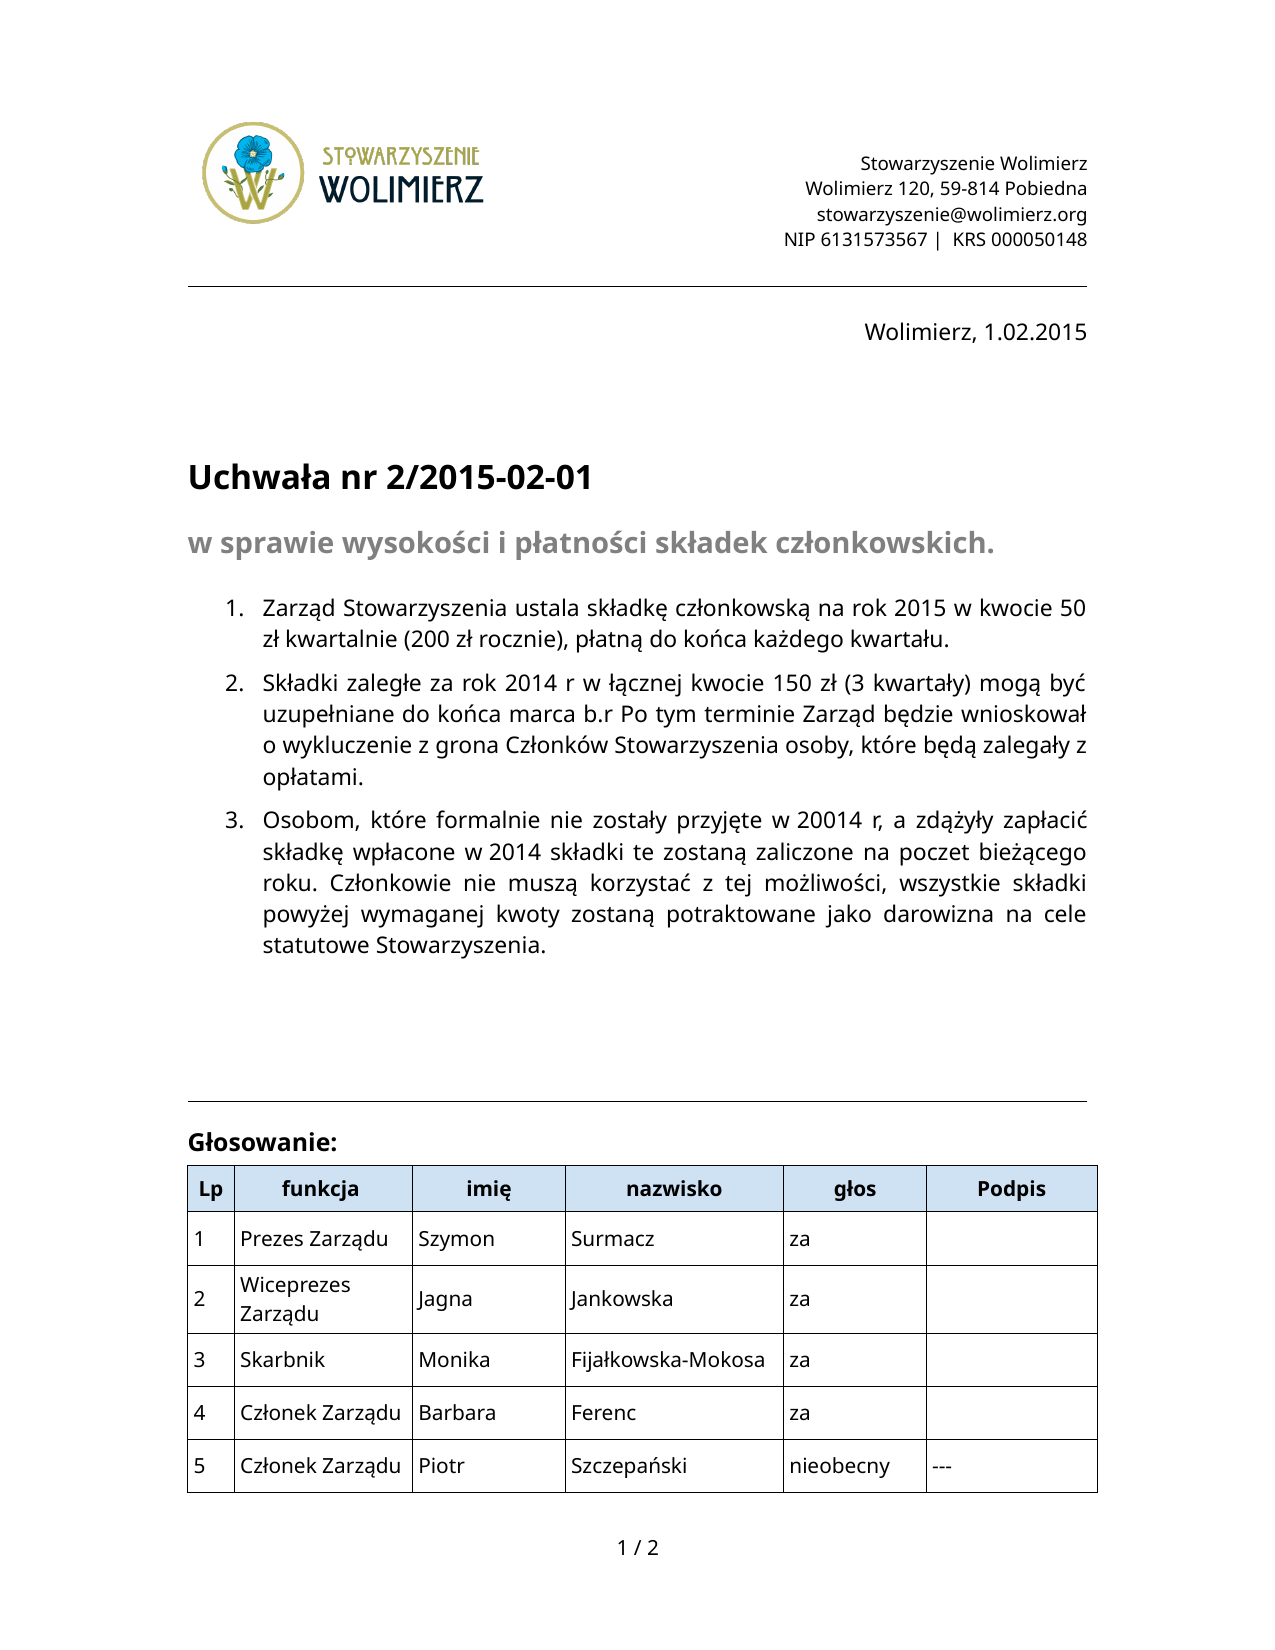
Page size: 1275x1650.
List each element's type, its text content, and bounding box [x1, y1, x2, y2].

text Wolimierz, 1.02.2015 [187, 316, 1087, 347]
table_cell [927, 1387, 1097, 1439]
table_cell Prezes Zarządu [235, 1212, 412, 1264]
table_cell Barbara [413, 1387, 565, 1439]
table_cell Skarbnik [235, 1334, 412, 1386]
table_cell Szymon [413, 1212, 565, 1264]
table_cell Piotr [413, 1440, 565, 1492]
table_cell Jagna [413, 1266, 565, 1333]
table_cell Fijałkowska-Mokosa [566, 1334, 783, 1386]
table_cell Wiceprezes Zarządu [235, 1266, 412, 1333]
table_header głos [784, 1166, 926, 1211]
table_cell [927, 1334, 1097, 1386]
table_cell za [784, 1334, 926, 1386]
table_header Lp [188, 1166, 234, 1211]
table_cell 1 [188, 1212, 234, 1264]
table_cell Surmacz [566, 1212, 783, 1264]
subtitle w sprawie wysokości i płatności składek członkowskich. [187, 523, 1087, 562]
table_cell Ferenc [566, 1387, 783, 1439]
picture [188, 110, 498, 234]
table_cell Jankowska [566, 1266, 783, 1333]
table_cell nieobecny [784, 1440, 926, 1492]
table_header Podpis [927, 1166, 1097, 1211]
table_header funkcja [235, 1166, 412, 1211]
table_cell 4 [188, 1387, 234, 1439]
table_cell [927, 1212, 1097, 1264]
table_cell [927, 1266, 1097, 1333]
table_cell Członek Zarządu [235, 1387, 412, 1439]
table_cell --- [927, 1440, 1097, 1492]
table_cell 3 [188, 1334, 234, 1386]
table_cell za [784, 1212, 926, 1264]
table_cell za [784, 1387, 926, 1439]
subtitle Głosowanie: [187, 1124, 1087, 1158]
table_cell za [784, 1266, 926, 1333]
list Składki zaległe za rok 2014 r w łącznej kwocie 150 zł (3 kwartały) mogą być uzupełniane do końca marca b.r Po tym terminie Zarząd będzie wnioskował o wykluczenie z grona Członków Stowarzyszenia osoby, które będą zalegały z opłatami. [225, 667, 1087, 792]
table_header nazwisko [566, 1166, 783, 1211]
table_cell 5 [188, 1440, 234, 1492]
table_cell Monika [413, 1334, 565, 1386]
list Osobom, które formalnie nie zostały przyjęte w 20014 r, a zdążyły zapłacić składkę wpłacone w 2014 składki te zostaną zaliczone na poczet bieżącego roku. Członkowie nie muszą korzystać z tej możliwości, wszystkie składki powyżej wymaganej kwoty zostaną potraktowane jako darowizna na cele statutowe Stowarzyszenia. [225, 804, 1087, 961]
table_cell 2 [188, 1266, 234, 1333]
table_cell Członek Zarządu [235, 1440, 412, 1492]
table_header imię [413, 1166, 565, 1211]
table_cell Szczepański [566, 1440, 783, 1492]
subtitle Uchwała nr 2/2015-02-01 [187, 453, 1087, 499]
list Zarząd Stowarzyszenia ustala składkę członkowską na rok 2015 w kwocie 50 zł kwartalnie (200 zł rocznie), płatną do końca każdego kwartału. [225, 592, 1087, 654]
